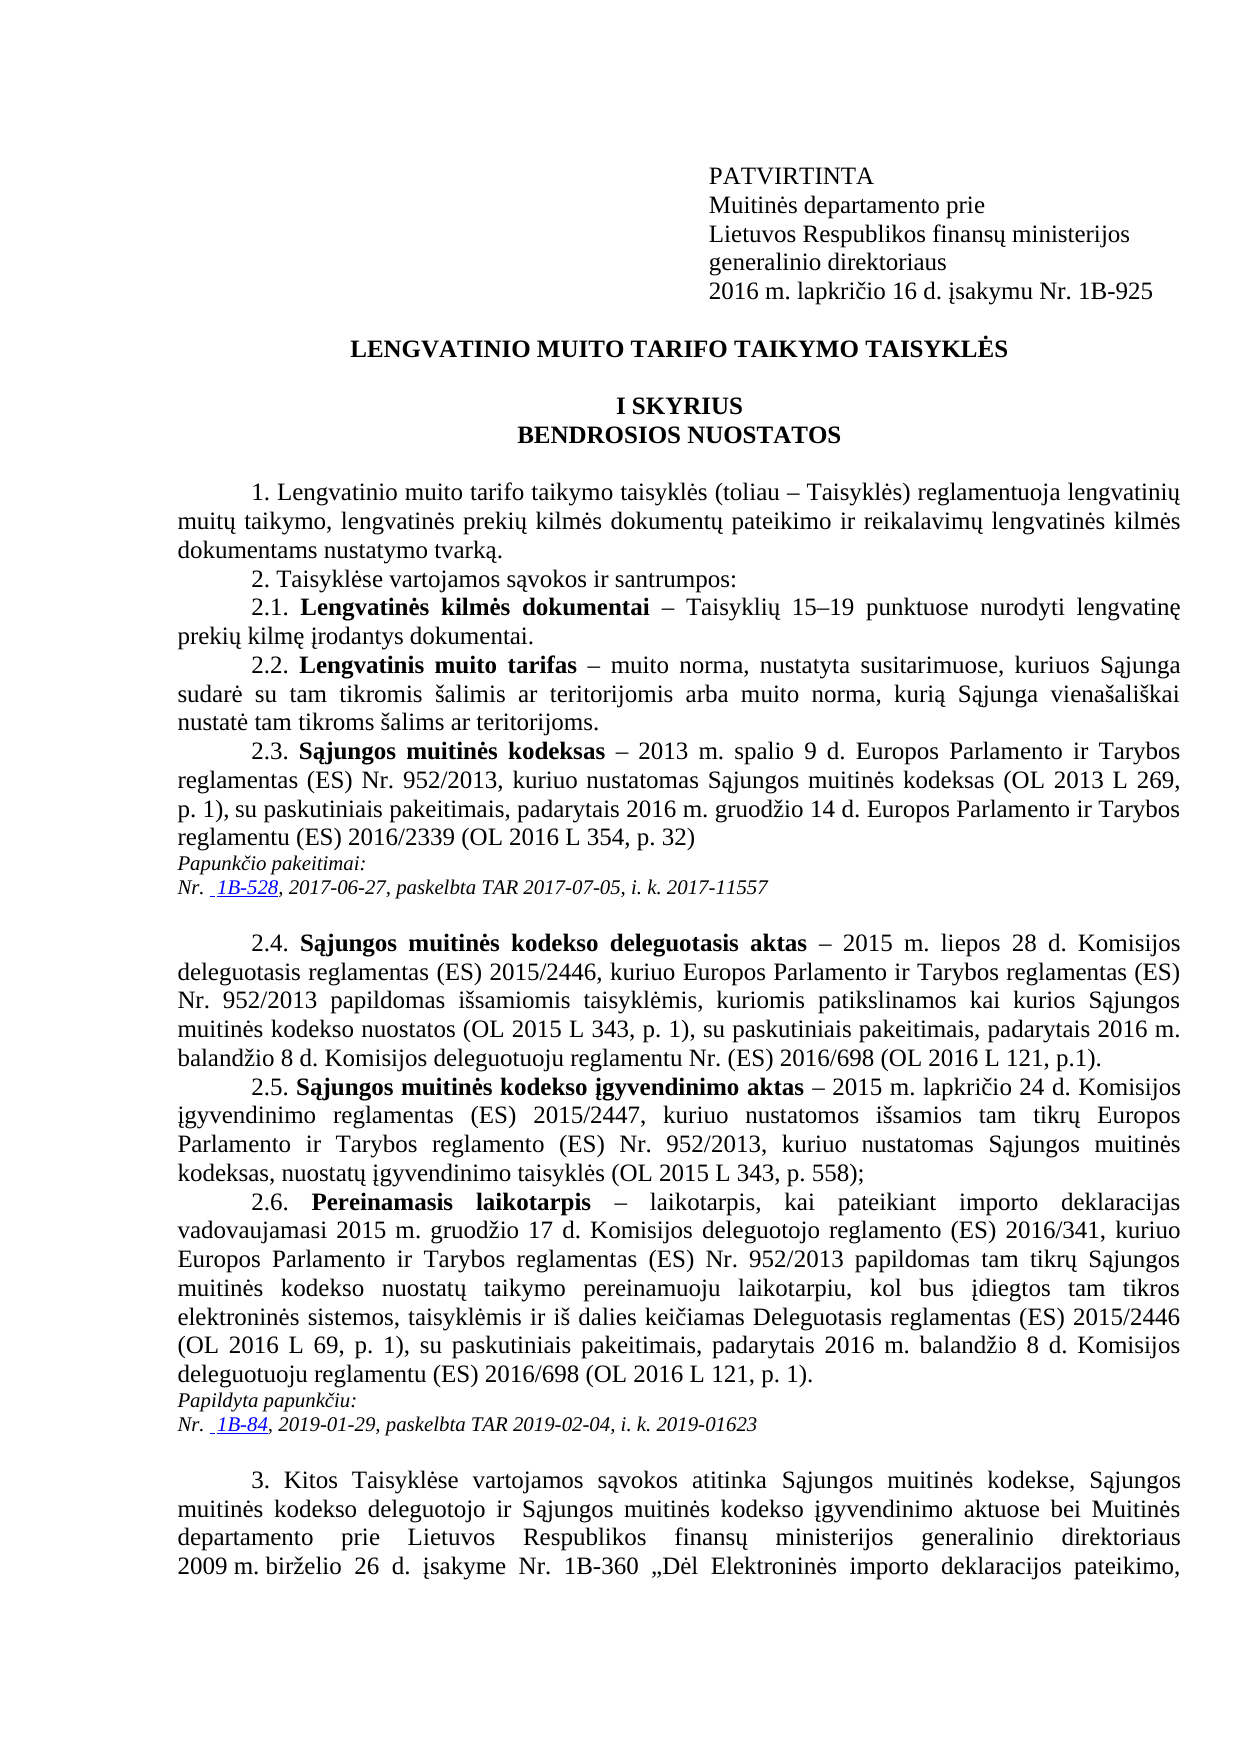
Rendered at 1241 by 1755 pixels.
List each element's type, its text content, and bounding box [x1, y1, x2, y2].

text Nr. 1B-84, 2019-01-29, paskelbta TAR 2019-02-04, i. k. 2019-01623 [177, 1412, 1181, 1436]
text BENDROSIOS NUOSTATOS [177, 420, 1181, 449]
text 2. Taisyklėse vartojamos sąvokos ir santrumpos: [177, 564, 1181, 592]
text Papildyta papunkčiu: [177, 1388, 1181, 1412]
text 2.3. Sąjungos muitinės kodeksas – 2013 m. spalio 9 d. Europos Parlamento ir Tarybos reglamentas (ES) Nr. 952/2013, kuriuo nustatomas Sąjungos muitinės kodeksas (OL 2013 L 269, p. 1), su paskutiniais pakeitimais, padarytais 2016 m. gruodžio 14 d. Europos Parlamento ir Tarybos reglamentu (ES) 2016/2339 (OL 2016 L 354, p. 32) [177, 736, 1181, 851]
text PATVIRTINTA [177, 161, 1181, 190]
text 1. Lengvatinio muito tarifo taikymo taisyklės (toliau – Taisyklės) reglamentuoja lengvatinių muitų taikymo, lengvatinės prekių kilmės dokumentų pateikimo ir reikalavimų lengvatinės kilmės dokumentams nustatymo tvarką. [177, 477, 1181, 564]
text Muitinės departamento prie [177, 190, 1181, 219]
text 2.4. Sąjungos muitinės kodekso deleguotasis aktas – 2015 m. liepos 28 d. Komisijos deleguotasis reglamentas (ES) 2015/2446, kuriuo Europos Parlamento ir Tarybos reglamentas (ES) Nr. 952/2013 papildomas išsamiomis taisyklėmis, kuriomis patikslinamos kai kurios Sąjungos muitinės kodekso nuostatos (OL 2015 L 343, p. 1), su paskutiniais pakeitimais, padarytais 2016 m. balandžio 8 d. Komisijos deleguotuoju reglamentu Nr. (ES) 2016/698 (OL 2016 L 121, p.1). [177, 928, 1181, 1072]
text 2.2. Lengvatinis muito tarifas – muito norma, nustatyta susitarimuose, kuriuos Sąjunga sudarė su tam tikromis šalimis ar teritorijomis arba muito norma, kurią Sąjunga vienašališkai nustatė tam tikroms šalims ar teritorijoms. [177, 650, 1181, 736]
text Papunkčio pakeitimai: [177, 851, 1181, 875]
text 2.5. Sąjungos muitinės kodekso įgyvendinimo aktas – 2015 m. lapkričio 24 d. Komisijos įgyvendinimo reglamentas (ES) 2015/2447, kuriuo nustatomos išsamios tam tikrų Europos Parlamento ir Tarybos reglamento (ES) Nr. 952/2013, kuriuo nustatomas Sąjungos muitinės kodeksas, nuostatų įgyvendinimo taisyklės (OL 2015 L 343, p. 558); [177, 1072, 1181, 1187]
text 2016 m. lapkričio 16 d. įsakymu Nr. 1B-925 [177, 276, 1181, 305]
text Lietuvos Respublikos finansų ministerijos [177, 219, 1181, 247]
text Nr. 1B-528, 2017-06-27, paskelbta TAR 2017-07-05, i. k. 2017-11557 [177, 875, 1181, 899]
text LENGVATINIO MUITO TARIFO TAIKYMO TAISYKLĖS [177, 334, 1181, 362]
text 2.1. Lengvatinės kilmės dokumentai – Taisyklių 15–19 punktuose nurodyti lengvatinę prekių kilmę įrodantys dokumentai. [177, 592, 1181, 650]
text generalinio direktoriaus [177, 247, 1181, 276]
text I SKYRIUS [177, 391, 1181, 420]
text 3. Kitos Taisyklėse vartojamos sąvokos atitinka Sąjungos muitinės kodekse, Sąjungos muitinės kodekso deleguotojo ir Sąjungos muitinės kodekso įgyvendinimo aktuose bei Muitinės departamento prie Lietuvos Respublikos finansų ministerijos generalinio direktoriaus 2009 m. birželio 26 d. įsakyme Nr. 1B-360 „Dėl Elektroninės importo deklaracijos pateikimo, [177, 1465, 1181, 1580]
text 2.6. Pereinamasis laikotarpis – laikotarpis, kai pateikiant importo deklaracijas vadovaujamasi 2015 m. gruodžio 17 d. Komisijos deleguotojo reglamento (ES) 2016/341, kuriuo Europos Parlamento ir Tarybos reglamentas (ES) Nr. 952/2013 papildomas tam tikrų Sąjungos muitinės kodekso nuostatų taikymo pereinamuoju laikotarpiu, kol bus įdiegtos tam tikros elektroninės sistemos, taisyklėmis ir iš dalies keičiamas Deleguotasis reglamentas (ES) 2015/2446 (OL 2016 L 69, p. 1), su paskutiniais pakeitimais, padarytais 2016 m. balandžio 8 d. Komisijos deleguotuoju reglamentu (ES) 2016/698 (OL 2016 L 121, p. 1). [177, 1187, 1181, 1388]
